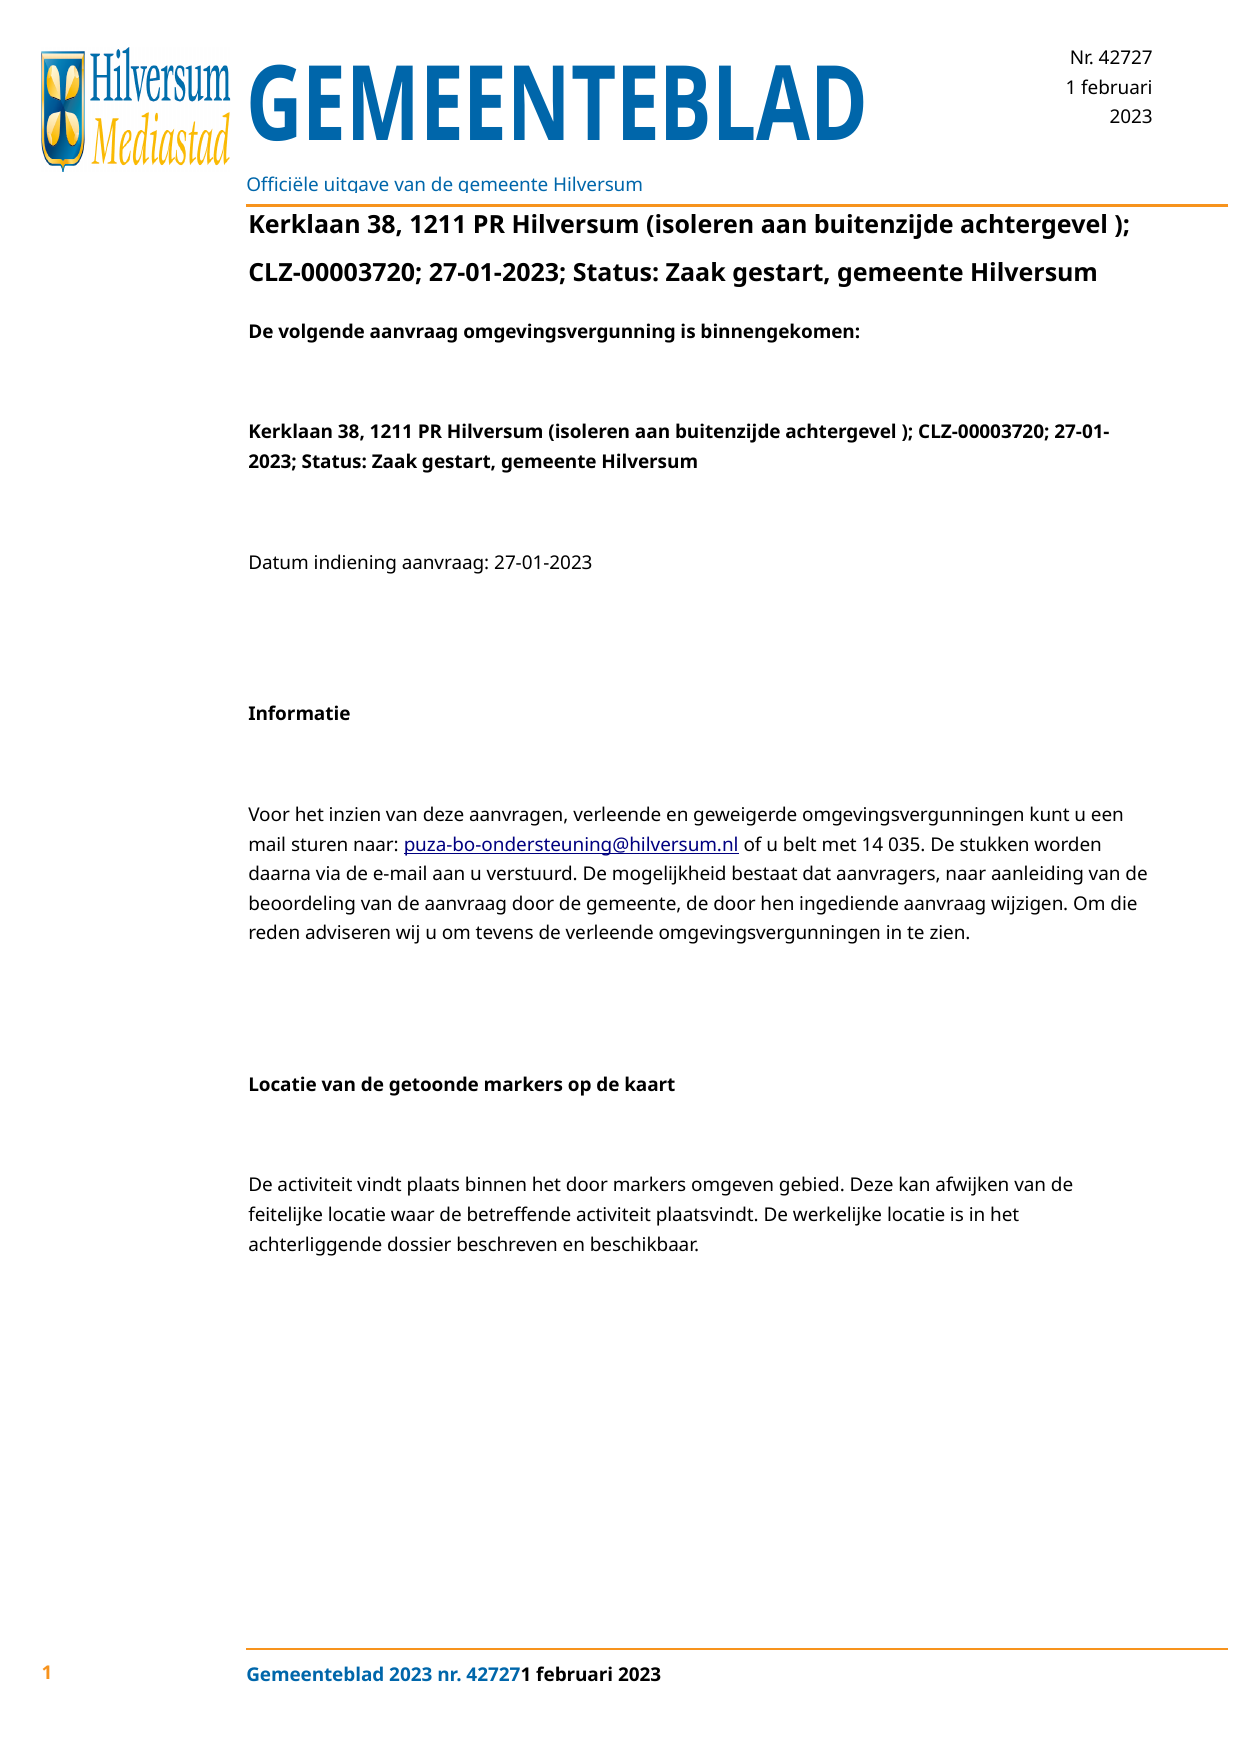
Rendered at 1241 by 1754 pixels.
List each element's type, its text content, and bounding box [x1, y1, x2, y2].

text Kerklaan 38, 1211 PR Hilversum (isoleren aan buitenzijde achtergevel ); CLZ-00003720; 27-01-2023; Status: Zaak gestart, gemeente Hilversum [248, 207, 1152, 288]
text Informatie [248, 700, 1152, 726]
text Locatie van de getoonde markers op de kaart [248, 1071, 1152, 1097]
picture [41, 47, 231, 172]
text Kerklaan 38, 1211 PR Hilversum (isoleren aan buitenzijde achtergevel ); CLZ-00003720; 27-01-2023; Status: Zaak gestart, gemeente Hilversum [248, 419, 1152, 474]
text De volgende aanvraag omgevingsvergunning is binnengekomen: [248, 318, 1152, 344]
text Datum indiening aanvraag: 27-01-2023 [248, 549, 1152, 575]
text De activiteit vindt plaats binnen het door markers omgeven gebied. Deze kan afwijken van de feitelijke locatie waar de betreffende activiteit plaatsvindt. De werkelijke locatie is in het achterliggende dossier beschreven en beschikbaar. [248, 1172, 1152, 1257]
text Voor het inzien van deze aanvragen, verleende en geweigerde omgevingsvergunningen kunt u een mail sturen naar: puza-bo-ondersteuning@hilversum.nl of u belt met 14 035. De stukken worden daarna via de e-mail aan u verstuurd. De mogelijkheid bestaat dat aanvragers, naar aanleiding van de beoordeling van de aanvraag door de gemeente, de door hen ingediende aanvraag wijzigen. Om die reden adviseren wij u om tevens de verleende omgevingsvergunningen in te zien. [248, 801, 1152, 945]
